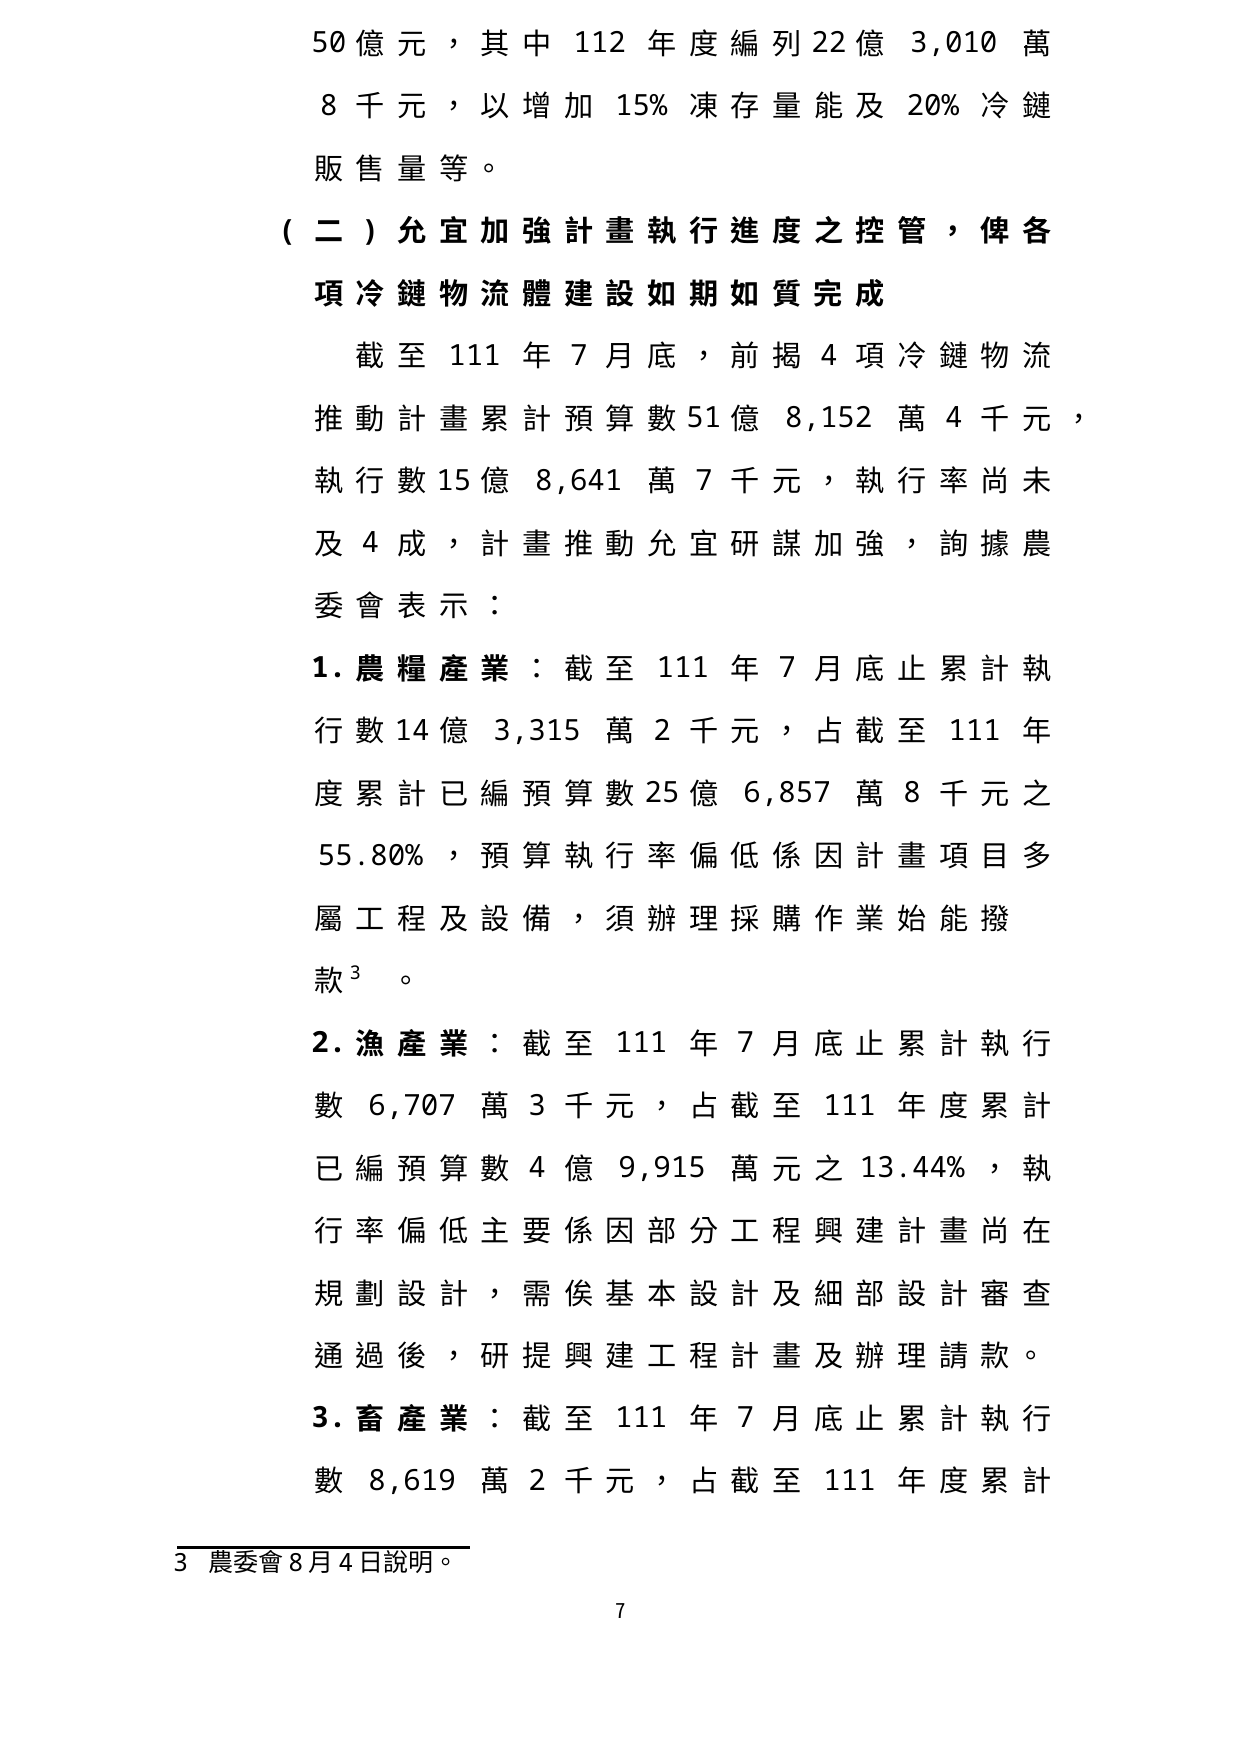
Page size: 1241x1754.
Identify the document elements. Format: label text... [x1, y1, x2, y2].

text 2.漁產業：截至111年7月底止累計執行數6,707萬3千元，占截至111年度累計已編預算數4億9,915萬元之13.44%，執行率偏低主要係因部分工程興建計畫尚在規劃設計，需俟基本設計及細部設計審查通過後，研提興建工程計畫及辦理請款。 [271, 1000, 1058, 1375]
text 截至111年7月底，前揭4項冷鏈物流推動計畫累計預算數51億8,152萬4千元，執行數15億8,641萬7千元，執行率尚未及4成，計畫推動允宜研謀加強，詢據農委會表示： [271, 312, 1058, 625]
text 1.農糧產業：截至111年7月底止累計執行數14億3,315萬2千元，占截至111年度累計已編預算數25億6,857萬8千元之55.80%，預算執行率偏低係因計畫項目多屬工程及設備，須辦理採購作業始能撥款。 [271, 625, 1058, 1000]
text 50億元，其中112年度編列22億3,010萬8千元，以增加15%凍存量能及20%冷鏈販售量等。 [271, 0, 1058, 187]
text 3.畜產業：截至111年7月底止累計執行數8,619萬2千元，占截至111年度累計 [271, 1375, 1058, 1500]
text (二)允宜加強計畫執行進度之控管，俾各項冷鏈物流體建設如期如質完成 [242, 187, 1058, 312]
text 農委會8月4日說明。 [173, 1548, 1063, 1577]
